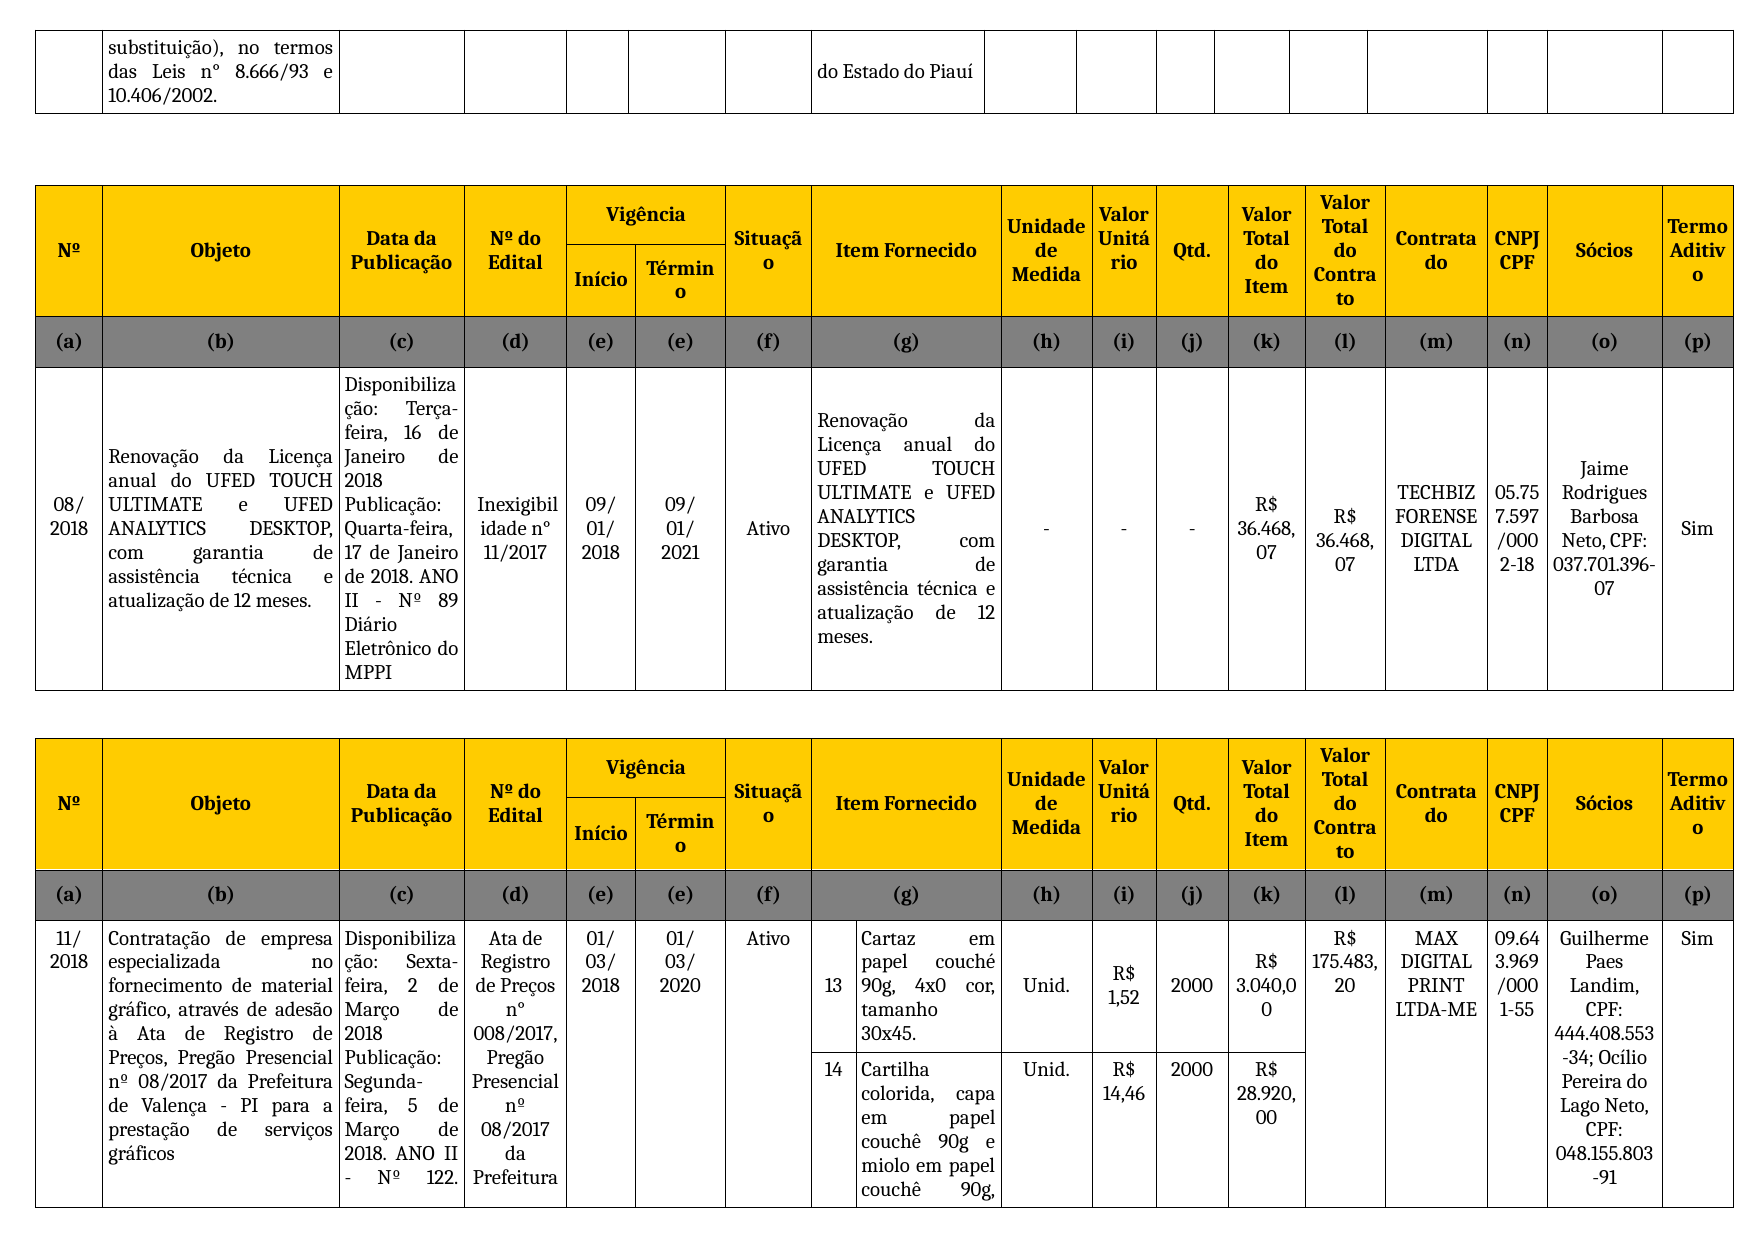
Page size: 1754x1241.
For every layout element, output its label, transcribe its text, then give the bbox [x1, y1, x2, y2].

table_cell (g) [812, 317, 1001, 367]
table_header Data da Publicação [340, 739, 464, 869]
table_cell [340, 31, 464, 113]
table_cell Término [636, 245, 725, 316]
table_cell 2000 [1157, 1053, 1228, 1207]
table_cell substituição), no termos das Leis n° 8.666/93 e 10.406/2002. [103, 31, 339, 113]
table_cell 11/ 2018 [36, 921, 102, 1207]
table_cell (e) [567, 317, 635, 367]
table_cell (e) [636, 317, 725, 367]
table_header Item Fornecido [812, 186, 1001, 316]
table_cell (p) [1663, 871, 1733, 920]
table_cell (d) [465, 317, 566, 367]
table_cell 2000 [1157, 921, 1228, 1052]
table_cell (l) [1306, 871, 1385, 920]
table_cell (e) [636, 871, 725, 920]
table_header Nº [36, 739, 102, 869]
table_cell 13 [812, 921, 856, 1052]
table_header Situação [726, 739, 811, 869]
table_cell R$ 175.483,20 [1306, 921, 1385, 1207]
table_cell 05.757.597/0002-18 [1488, 368, 1547, 690]
table_header Termo Aditivo [1663, 739, 1733, 869]
table_cell (o) [1548, 871, 1662, 920]
table_header Contratado [1386, 186, 1487, 316]
table_cell R$ 3.040,00 [1229, 921, 1305, 1052]
table_header Nº do Edital [465, 739, 566, 869]
table_header Objeto [103, 186, 339, 316]
table_header Nº [36, 186, 102, 316]
table_cell Sim [1663, 368, 1733, 690]
table_cell Renovação da Licença anual do UFED TOUCH ULTIMATE e UFED ANALYTICS DESKTOP, com garantia de assistência técnica e atualização de 12 meses. [812, 368, 1001, 690]
table_cell (l) [1306, 317, 1385, 367]
table_cell 01/ 03/ 2020 [636, 921, 725, 1207]
table_header Valor Total do Contrato [1306, 739, 1385, 869]
table_cell Início [567, 798, 635, 869]
table_cell Início [567, 245, 635, 316]
table_cell (c) [340, 871, 464, 920]
table_cell Guilherme Paes Landim, CPF: 444.408.553-34; Ocílio Pereira do Lago Neto, CPF: 048.155.803-91 [1548, 921, 1662, 1207]
table_cell 14 [812, 1053, 856, 1207]
table_header Situação [726, 186, 811, 316]
table_header Sócios [1548, 186, 1662, 316]
table_cell (i) [1093, 317, 1156, 367]
table_cell - [1002, 368, 1092, 690]
table_header Unidade de Medida [1002, 186, 1092, 316]
table_header Valor Unitário [1093, 739, 1156, 869]
table_cell (o) [1548, 317, 1662, 367]
table_cell Ativo [726, 368, 811, 690]
table_cell [1663, 31, 1733, 113]
table_header Valor Unitário [1093, 186, 1156, 316]
table_cell Unid. [1002, 1053, 1092, 1207]
table_cell (g) [812, 871, 1001, 920]
table_header Nº do Edital [465, 186, 566, 316]
table_cell (b) [103, 317, 339, 367]
table_cell (j) [1157, 317, 1228, 367]
table_cell [567, 31, 628, 113]
table_cell (f) [726, 871, 811, 920]
table_cell (n) [1488, 317, 1547, 367]
table_cell Disponibilização: Terça-feira, 16 de Janeiro de 2018 Publicação: Quarta-feira, 17 de Janeiro de 2018. ANO II - Nº 89 Diário Eletrônico do MPPI [340, 368, 464, 690]
table_cell (n) [1488, 871, 1547, 920]
table_header CNPJ CPF [1488, 739, 1547, 869]
table_cell TECHBIZ FORENSE DIGITAL LTDA [1386, 368, 1487, 690]
table_cell R$ 36.468,07 [1229, 368, 1305, 690]
table_cell (a) [36, 317, 102, 367]
table_cell (d) [465, 871, 566, 920]
table_cell (j) [1157, 871, 1228, 920]
table_cell (f) [726, 317, 811, 367]
table_cell (a) [36, 871, 102, 920]
table_header Qtd. [1157, 186, 1228, 316]
table_cell [985, 31, 1076, 113]
table_cell (k) [1229, 317, 1305, 367]
table_header Valor Total do Contrato [1306, 186, 1385, 316]
table_cell Unid. [1002, 921, 1092, 1052]
table_cell (i) [1093, 871, 1156, 920]
table_cell Término [636, 798, 725, 869]
table_cell Contratação de empresa especializada no fornecimento de material gráfico, através de adesão à Ata de Registro de Preços, Pregão Presencial nº 08/2017 da Prefeitura de Valença - PI para a prestação de serviços gráficos [103, 921, 339, 1207]
table_header CNPJ CPF [1488, 186, 1547, 316]
table_cell R$ 36.468,07 [1306, 368, 1385, 690]
table_cell [36, 31, 102, 113]
table_header Qtd. [1157, 739, 1228, 869]
table_cell Cartilha colorida, capa em papel couchê 90g e miolo em papel couchê 90g, [857, 1053, 1001, 1207]
table_cell Ativo [726, 921, 811, 1207]
table_cell [1368, 31, 1487, 113]
table_cell (m) [1386, 317, 1487, 367]
table_header Termo Aditivo [1663, 186, 1733, 316]
table_cell MAX DIGITAL PRINT LTDA-ME [1386, 921, 1487, 1207]
table_cell (h) [1002, 871, 1092, 920]
table_cell Disponibilização: Sexta-feira, 2 de Março de 2018 Publicação: Segunda-feira, 5 de Março de 2018. ANO II - Nº 122. [340, 921, 464, 1207]
table_cell Inexigibilidade n° 11/2017 [465, 368, 566, 690]
table_cell [1077, 31, 1156, 113]
table_header Unidade de Medida [1002, 739, 1092, 869]
table_cell [726, 31, 811, 113]
table_cell (c) [340, 317, 464, 367]
table_cell Jaime Rodrigues Barbosa Neto, CPF: 037.701.396-07 [1548, 368, 1662, 690]
table_header Vigência [567, 186, 725, 244]
table_cell Cartaz em papel couché 90g, 4x0 cor, tamanho 30x45. [857, 921, 1001, 1052]
table_cell 08/ 2018 [36, 368, 102, 690]
table_cell (k) [1229, 871, 1305, 920]
table_cell [1290, 31, 1367, 113]
table_cell R$ 1,52 [1093, 921, 1156, 1052]
table_cell [1548, 31, 1662, 113]
table_header Objeto [103, 739, 339, 869]
table_cell 09/ 01/ 2018 [567, 368, 635, 690]
table_cell 09.643.969/0001-55 [1488, 921, 1547, 1207]
table_cell (e) [567, 871, 635, 920]
table_cell Ata de Registro de Preços n° 008/2017, Pregão Presencial nº 08/2017 da Prefeitura [465, 921, 566, 1207]
table_cell R$ 14,46 [1093, 1053, 1156, 1207]
table_header Valor Total do Item [1229, 186, 1305, 316]
table_cell do Estado do Piauí [812, 31, 984, 113]
table_cell 01/ 03/ 2018 [567, 921, 635, 1207]
table_cell (h) [1002, 317, 1092, 367]
table_header Valor Total do Item [1229, 739, 1305, 869]
table_cell Sim [1663, 921, 1733, 1207]
table_cell [1157, 31, 1214, 113]
table_cell 09/ 01/ 2021 [636, 368, 725, 690]
table_cell - [1157, 368, 1228, 690]
table_cell - [1093, 368, 1156, 690]
table_cell [1215, 31, 1289, 113]
table_header Item Fornecido [812, 739, 1001, 869]
table_cell (b) [103, 871, 339, 920]
table_cell [629, 31, 725, 113]
table_cell [1488, 31, 1547, 113]
table_cell [465, 31, 566, 113]
table_cell R$ 28.920,00 [1229, 1053, 1305, 1207]
table_cell (m) [1386, 871, 1487, 920]
table_header Data da Publicação [340, 186, 464, 316]
table_header Sócios [1548, 739, 1662, 869]
table_cell (p) [1663, 317, 1733, 367]
table_cell Renovação da Licença anual do UFED TOUCH ULTIMATE e UFED ANALYTICS DESKTOP, com garantia de assistência técnica e atualização de 12 meses. [103, 368, 339, 690]
table_header Vigência [567, 739, 725, 797]
table_header Contratado [1386, 739, 1487, 869]
